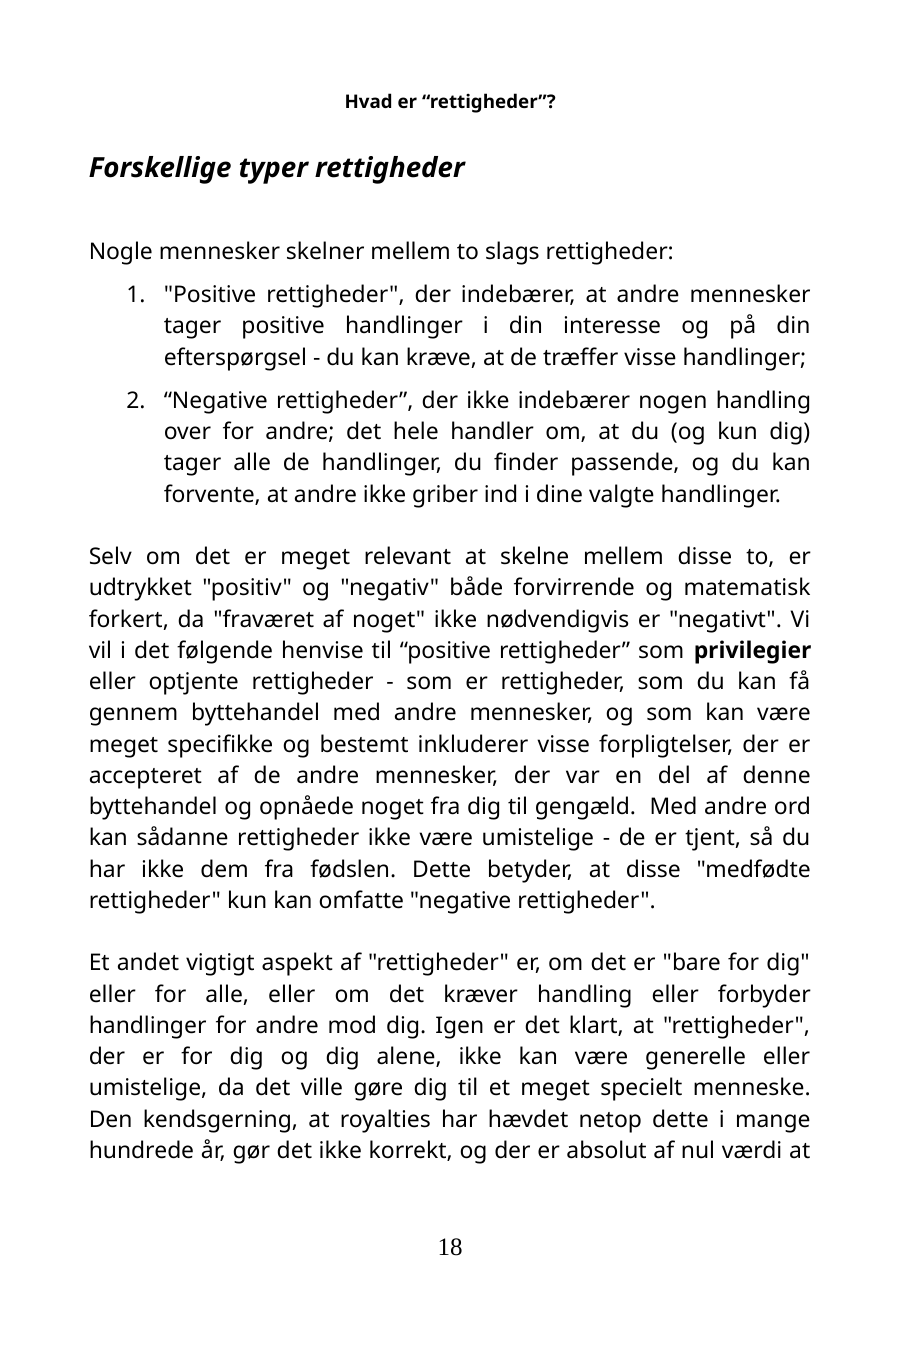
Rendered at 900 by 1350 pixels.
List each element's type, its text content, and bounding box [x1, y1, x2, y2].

text Nogle mennesker skelner mellem to slags rettigheder: [88, 235, 811, 266]
text Et andet vigtigt aspekt af "rettigheder" er, om det er "bare for dig" eller for alle, eller om det kræver handling eller forbyder handlinger for andre mod dig. Igen er det klart, at "rettigheder", der er for dig og dig alene, ikke kan være generelle eller umistelige, da det ville gøre dig til et meget specielt menneske. Den kendsgerning, at royalties har hævdet netop dette i mange hundrede år, gør det ikke korrekt, og der er absolut af nul værdi at [88, 946, 811, 1165]
list "Positive rettigheder", der indebærer, at andre mennesker tager positive handlinger i din interesse og på din efterspørgsel - du kan kræve, at de træffer visse handlinger; [126, 278, 811, 372]
list “Negative rettigheder”, der ikke indebærer nogen handling over for andre; det hele handler om, at du (og kun dig) tager alle de handlinger, du finder passende, og du kan forvente, at andre ikke griber ind i dine valgte handlinger. [126, 384, 811, 509]
subtitle Forskellige typer rettigheder [88, 147, 811, 185]
text Selv om det er meget relevant at skelne mellem disse to, er udtrykket "positiv" og "negativ" både forvirrende og matematisk forkert, da "fraværet af noget" ikke nødvendigvis er "negativt". Vi vil i det følgende henvise til “positive rettigheder” som privilegier eller optjente rettigheder - som er rettigheder, som du kan få gennem byttehandel med andre mennesker, og som kan være meget specifikke og bestemt inkluderer visse forpligtelser, der er accepteret af de andre mennesker, der var en del af denne byttehandel og opnåede noget fra dig til gengæld. Med andre ord kan sådanne rettigheder ikke være umistelige - de er tjent, så du har ikke dem fra fødslen. Dette betyder, at disse "medfødte rettigheder" kun kan omfatte "negative rettigheder". [88, 540, 811, 915]
